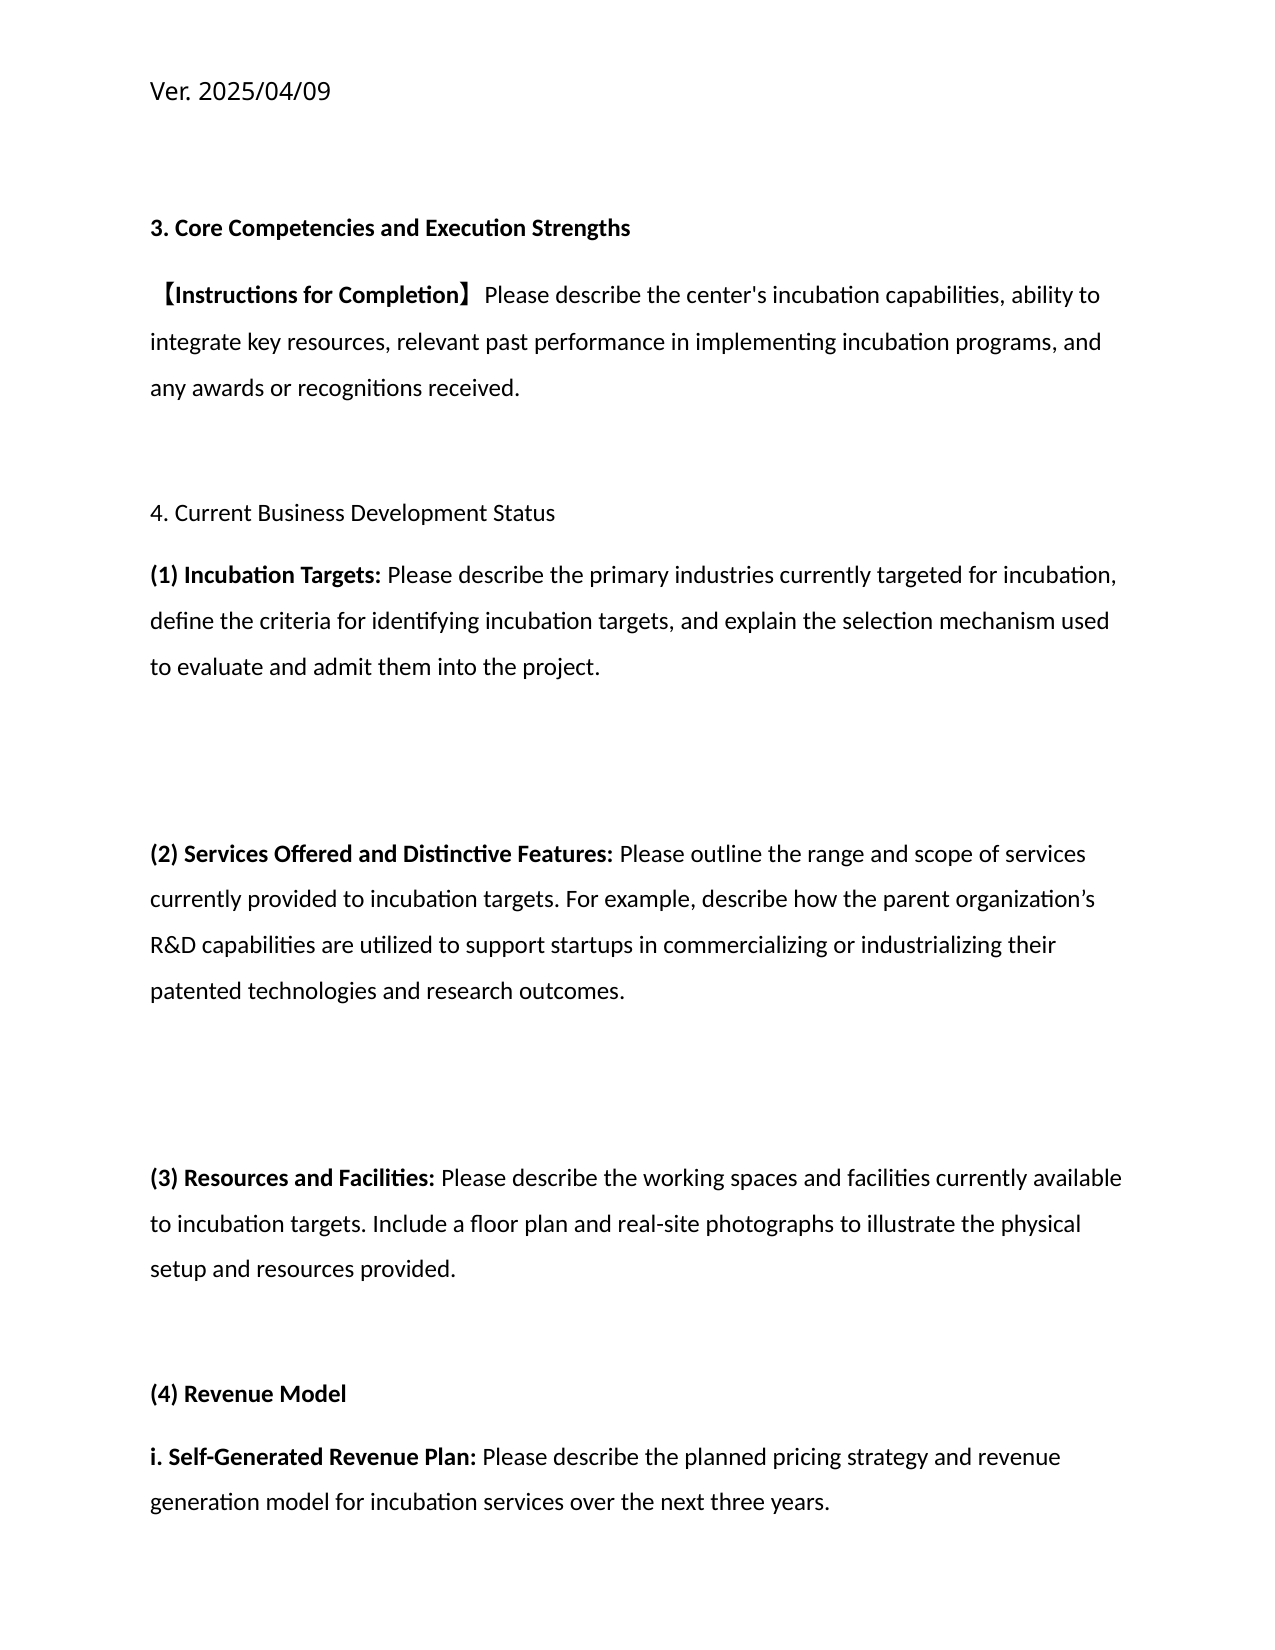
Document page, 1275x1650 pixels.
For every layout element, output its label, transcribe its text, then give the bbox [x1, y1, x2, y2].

text i. Self-Generated Revenue Plan: Please describe the planned pricing strategy and revenue generation model for incubation services over the next three years. [150, 1441, 1125, 1517]
text 3. Core Competencies and Execution Strengths [150, 212, 1125, 243]
text (3) Resources and Facilities: Please describe the working spaces and facilities currently available to incubation targets. Include a floor plan and real-site photographs to illustrate the physical setup and resources provided. [150, 1162, 1125, 1284]
text 4. Current Business Development Status [150, 497, 1125, 527]
text 【Instructions for Completion】Please describe the center's incubation capabilities, ability to integrate key resources, relevant past performance in implementing incubation programs, and any awards or recognitions received. [150, 275, 1125, 402]
text (4) Revenue Model [150, 1378, 1125, 1409]
text (1) Incubation Targets: Please describe the primary industries currently targeted for incubation, define the criteria for identifying incubation targets, and explain the selection mechanism used to evaluate and admit them into the project. [150, 559, 1125, 681]
text (2) Services Offered and Distinctive Features: Please outline the range and scope of services currently provided to incubation targets. For example, describe how the parent organization’s R&D capabilities are utilized to support startups in commercializing or industrializing their patented technologies and research outcomes. [150, 838, 1125, 1006]
